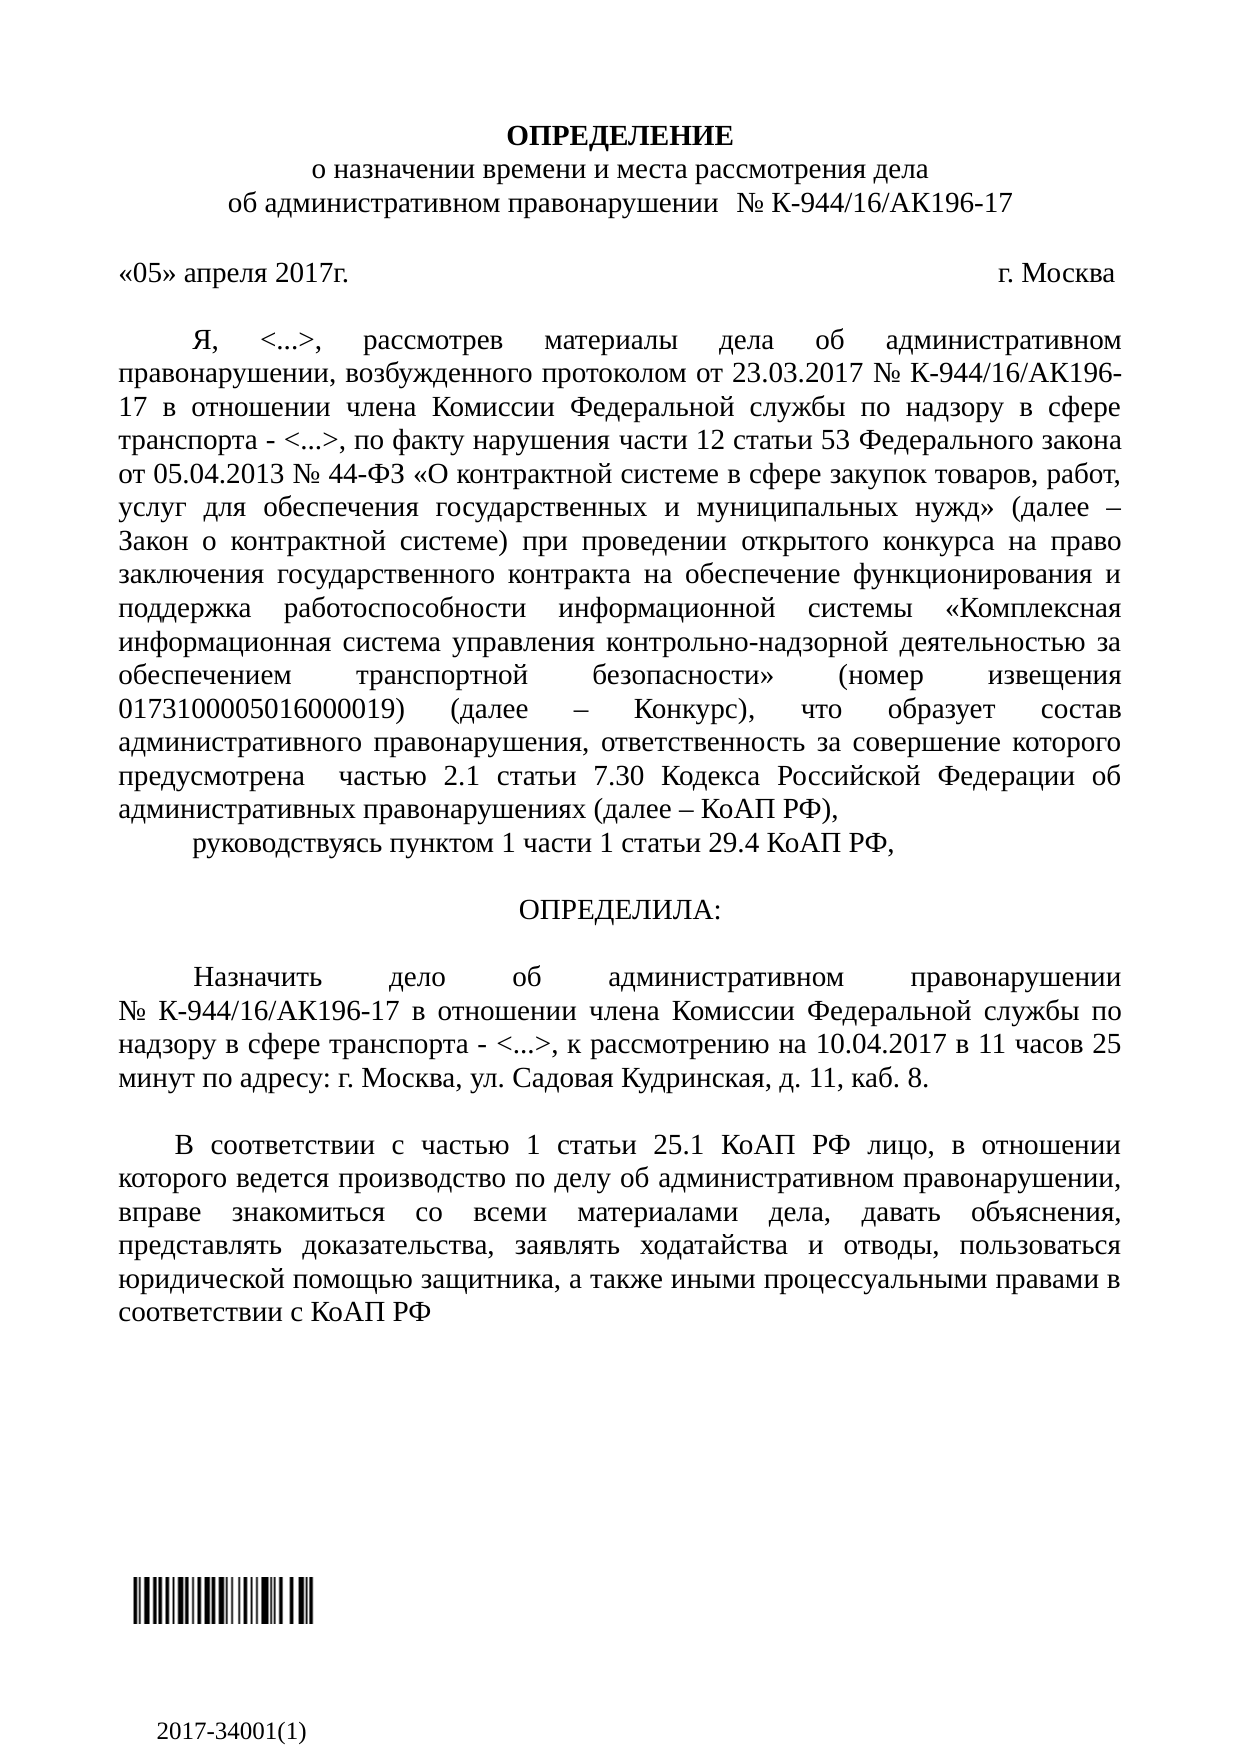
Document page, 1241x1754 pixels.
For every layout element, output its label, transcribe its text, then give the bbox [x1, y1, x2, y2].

picture [118, 1577, 331, 1624]
text о назначении времени и места рассмотрения дела [118, 152, 1122, 185]
text «05» апреля 2017г. г. Москва [118, 255, 1122, 288]
text ОПРЕДЕЛИЛА: [118, 892, 1122, 926]
subtitle ОПРЕДЕЛЕНИЕ [118, 118, 1122, 152]
text Я, <...>, рассмотрев материалы дела об административном правонарушении, возбужденного протоколом от 23.03.2017 № К-944/16/АК196-17 в отношении члена Комиссии Федеральной службы по надзору в сфере транспорта - <...>, по факту нарушения части 12 статьи 53 Федерального закона от 05.04.2013 № 44-ФЗ «О контрактной системе в сфере закупок товаров, работ, услуг для обеспечения государственных и муниципальных нужд» (далее – Закон о контрактной системе) при проведении открытого конкурса на право заключения государственного контракта на обеспечение функционирования и поддержка работоспособности информационной системы «Комплексная информационная система управления контрольно-надзорной деятельностью за обеспечением транспортной безопасности» (номер извещения 0173100005016000019) (далее – Конкурс), что образует состав административного правонарушения, ответственность за совершение которого предусмотрена частью 2.1 статьи 7.30 Кодекса Российской Федерации об административных правонарушениях (далее – КоАП РФ), [118, 322, 1122, 825]
text В соответствии с частью 1 статьи 25.1 КоАП РФ лицо, в отношении которого ведется производство по делу об административном правонарушении, вправе знакомиться со всеми материалами дела, давать объяснения, представлять доказательства, заявлять ходатайства и отводы, пользоваться юридической помощью защитника, а также иными процессуальными правами в соответствии с КоАП РФ [118, 1127, 1122, 1328]
text об административном правонарушении № К-944/16/АК196-17 [118, 185, 1122, 221]
text Назначить дело об административном правонарушении № К-944/16/АК196-17 в отношении члена Комиссии Федеральной службы по надзору в сфере транспорта - <...>, к рассмотрению на 10.04.2017 в 11 часов 25 минут по адресу: г. Москва, ул. Садовая Кудринская, д. 11, каб. 8. [118, 959, 1122, 1093]
text руководствуясь пунктом 1 части 1 статьи 29.4 КоАП РФ, [118, 825, 1122, 858]
